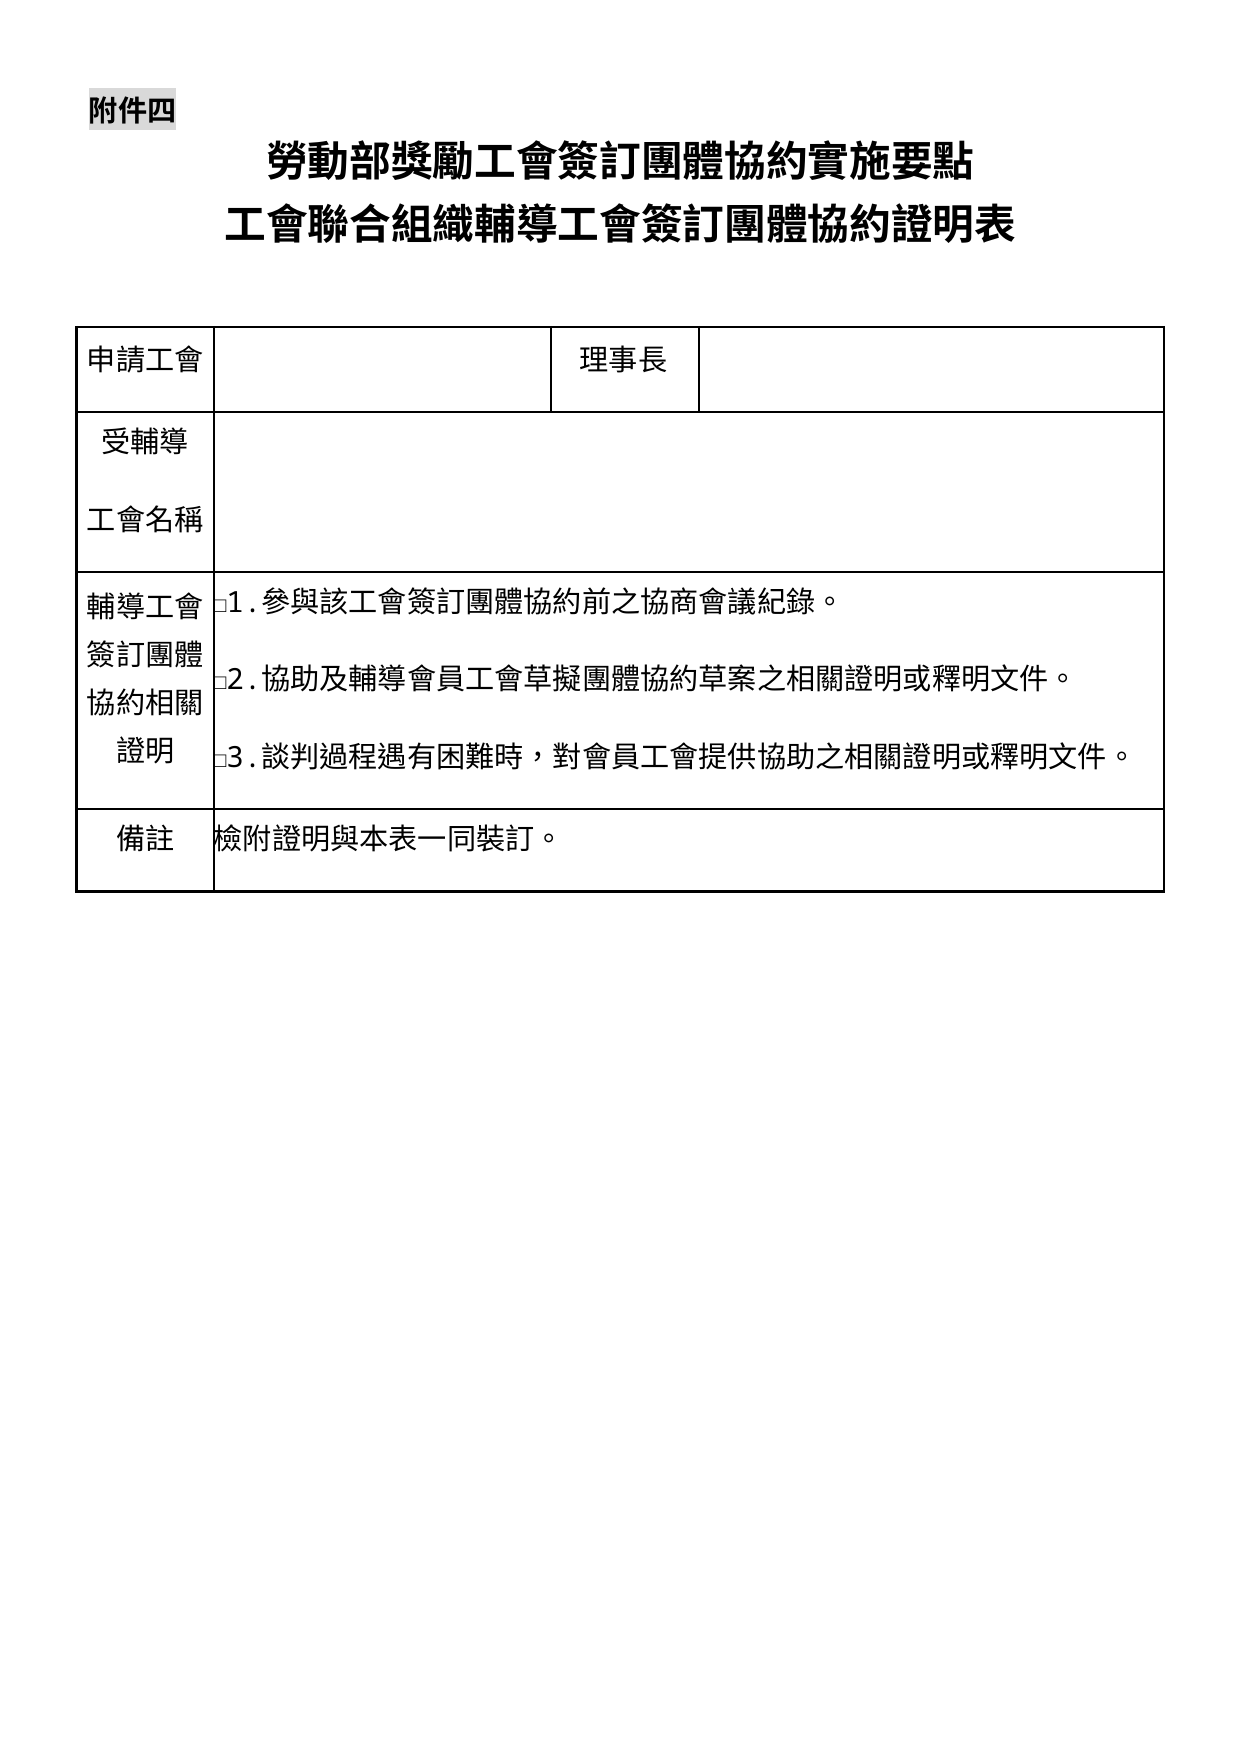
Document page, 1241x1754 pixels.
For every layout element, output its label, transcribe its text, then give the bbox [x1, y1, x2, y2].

table_cell 受輔導 工會名稱 [78, 413, 213, 571]
table_cell [76, 970, 213, 991]
table_cell [551, 970, 669, 991]
table_cell [669, 970, 699, 991]
table_cell [699, 970, 1164, 991]
table_cell □1.參與該工會簽訂團體協約前之協商會議紀錄。 □2.協助及輔導會員工會草擬團體協約草案之相關證明或釋明文件。 □3.談判過程遇有困難時，對會員工會提供協助之相關證明或釋明文件。 [215, 573, 1163, 808]
table_cell 備註 [78, 810, 213, 890]
table_cell [214, 970, 551, 991]
table_header 申請工會 [78, 328, 213, 411]
table_cell 輔導工會簽訂團體協約相關證明 [78, 573, 213, 808]
table_header 理事長 [552, 328, 698, 411]
text 勞動部獎勵工會簽訂團體協約實施要點 [89, 138, 1152, 186]
text 工會聯合組織輔導工會簽訂團體協約證明表 [89, 201, 1152, 249]
table_header [700, 328, 1163, 411]
table_cell [76, 893, 1164, 970]
table_cell [669, 810, 1163, 890]
table_header [215, 328, 550, 411]
table_cell 檢附證明與本表一同裝訂。 [215, 810, 669, 890]
text 附件四 [89, 87, 1152, 130]
table_cell [215, 413, 1163, 571]
